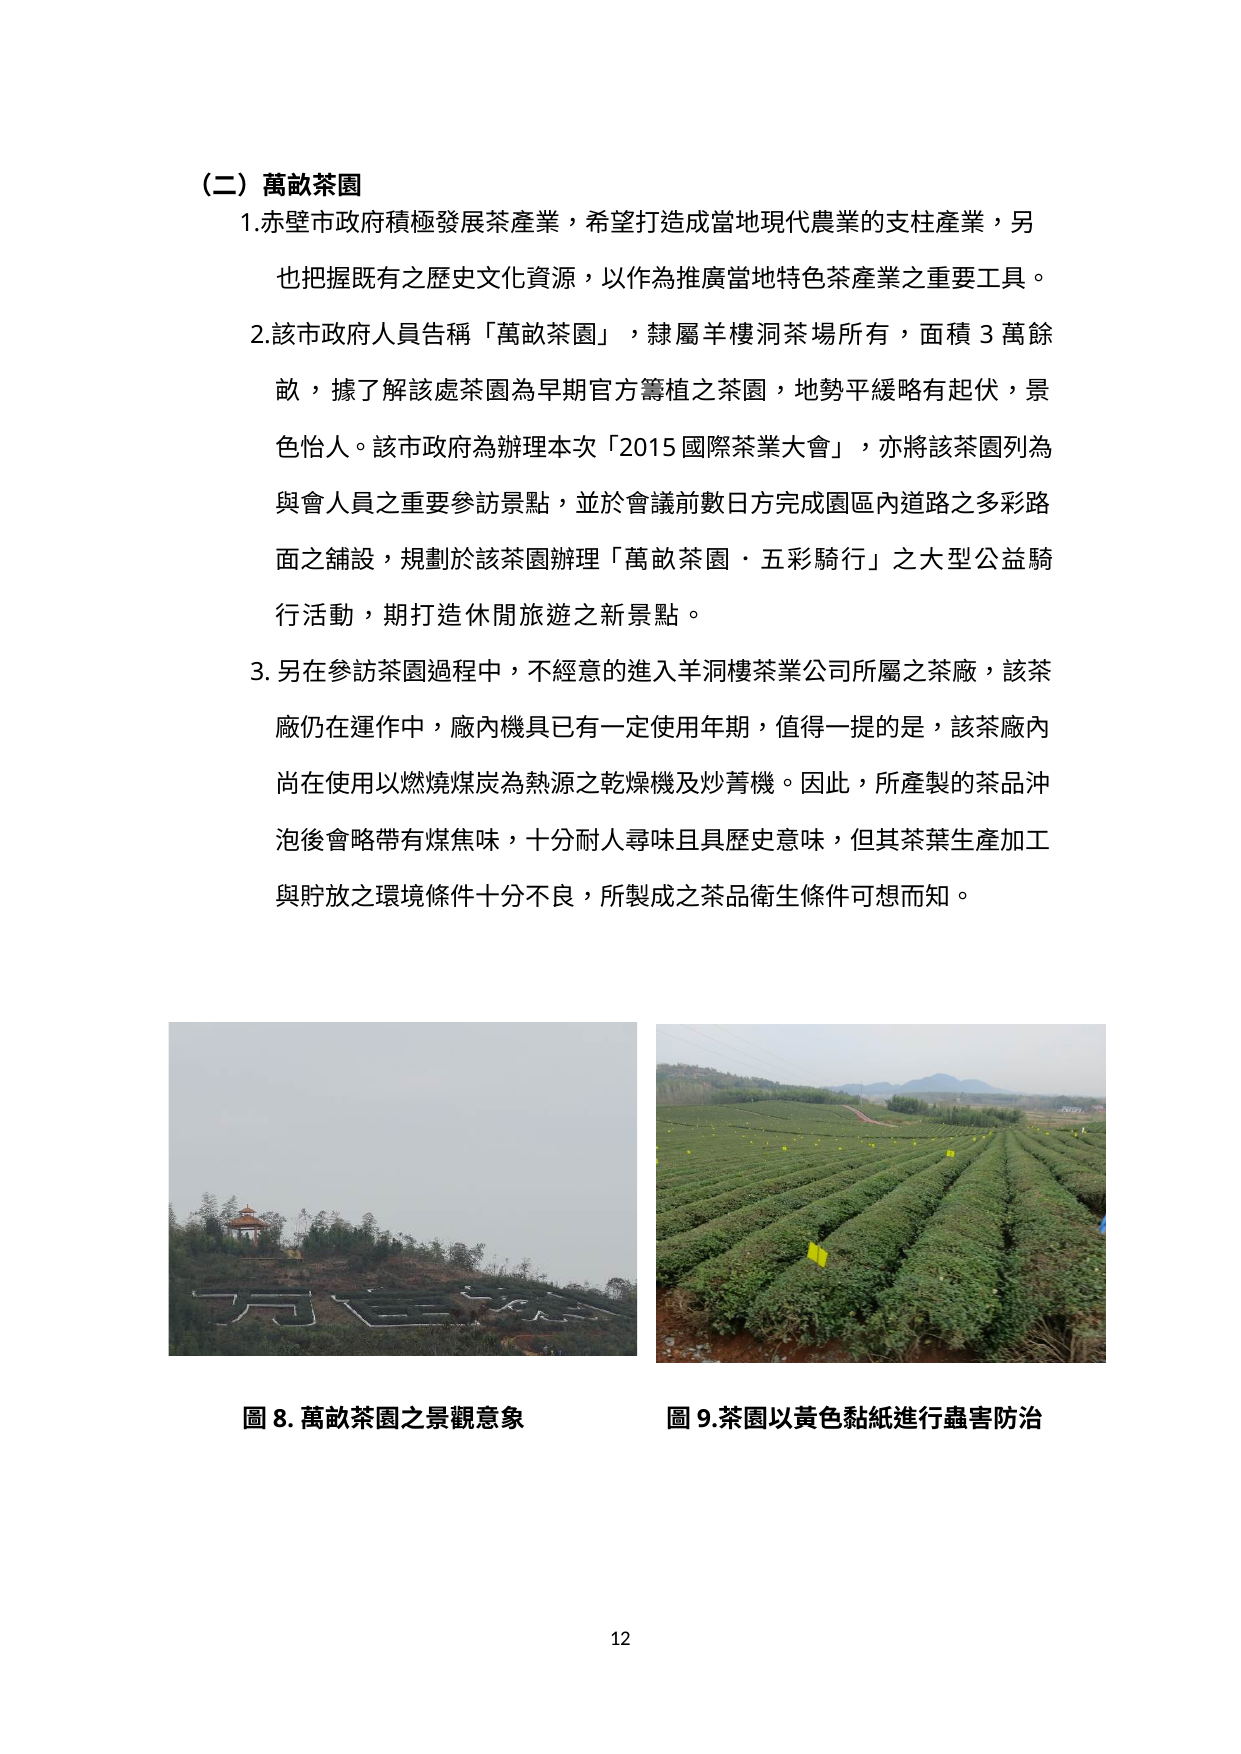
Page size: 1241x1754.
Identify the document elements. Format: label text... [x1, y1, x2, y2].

text 2.該市政府人員告稱「萬畝茶園」，隸屬羊樓洞茶場所有，面積3萬餘畝，據了解該處茶園為早期官方籌植之茶園，地勢平緩略有起伏，景色怡人。該市政府為辦理本次「2015國際茶業大會」，亦將該茶園列為與會人員之重要參訪景點，並於會議前數日方完成園區內道路之多彩路面之舖設，規劃於該茶園辦理「萬畝茶園．五彩騎行」之大型公益騎行活動，期打造休閒旅遊之新景點。 [250, 314, 1053, 633]
text 3. 另在參訪茶園過程中，不經意的進入羊洞樓茶業公司所屬之茶廠，該茶廠仍在運作中，廠內機具已有一定使用年期，值得一提的是，該茶廠內尚在使用以燃燒煤炭為熱源之乾燥機及炒菁機。因此，所產製的茶品沖泡後會略帶有煤焦味，十分耐人尋味且具歷史意味，但其茶葉生產加工與貯放之環境條件十分不良，所製成之茶品衛生條件可想而知。 [250, 651, 1053, 913]
picture [656, 1024, 1106, 1363]
picture [168, 1022, 638, 1356]
text 1.赤壁市政府積極發展茶產業，希望打造成當地現代農業的支柱產業，另也把握既有之歷史文化資源，以作為推廣當地特色茶產業之重要工具。 [226, 202, 1053, 296]
text （二）萬畝茶園 [187, 164, 1053, 202]
text 圖8. 萬畝茶園之景觀意象 圖9.茶園以黃色黏紙進行蟲害防治 [187, 1398, 1053, 1436]
